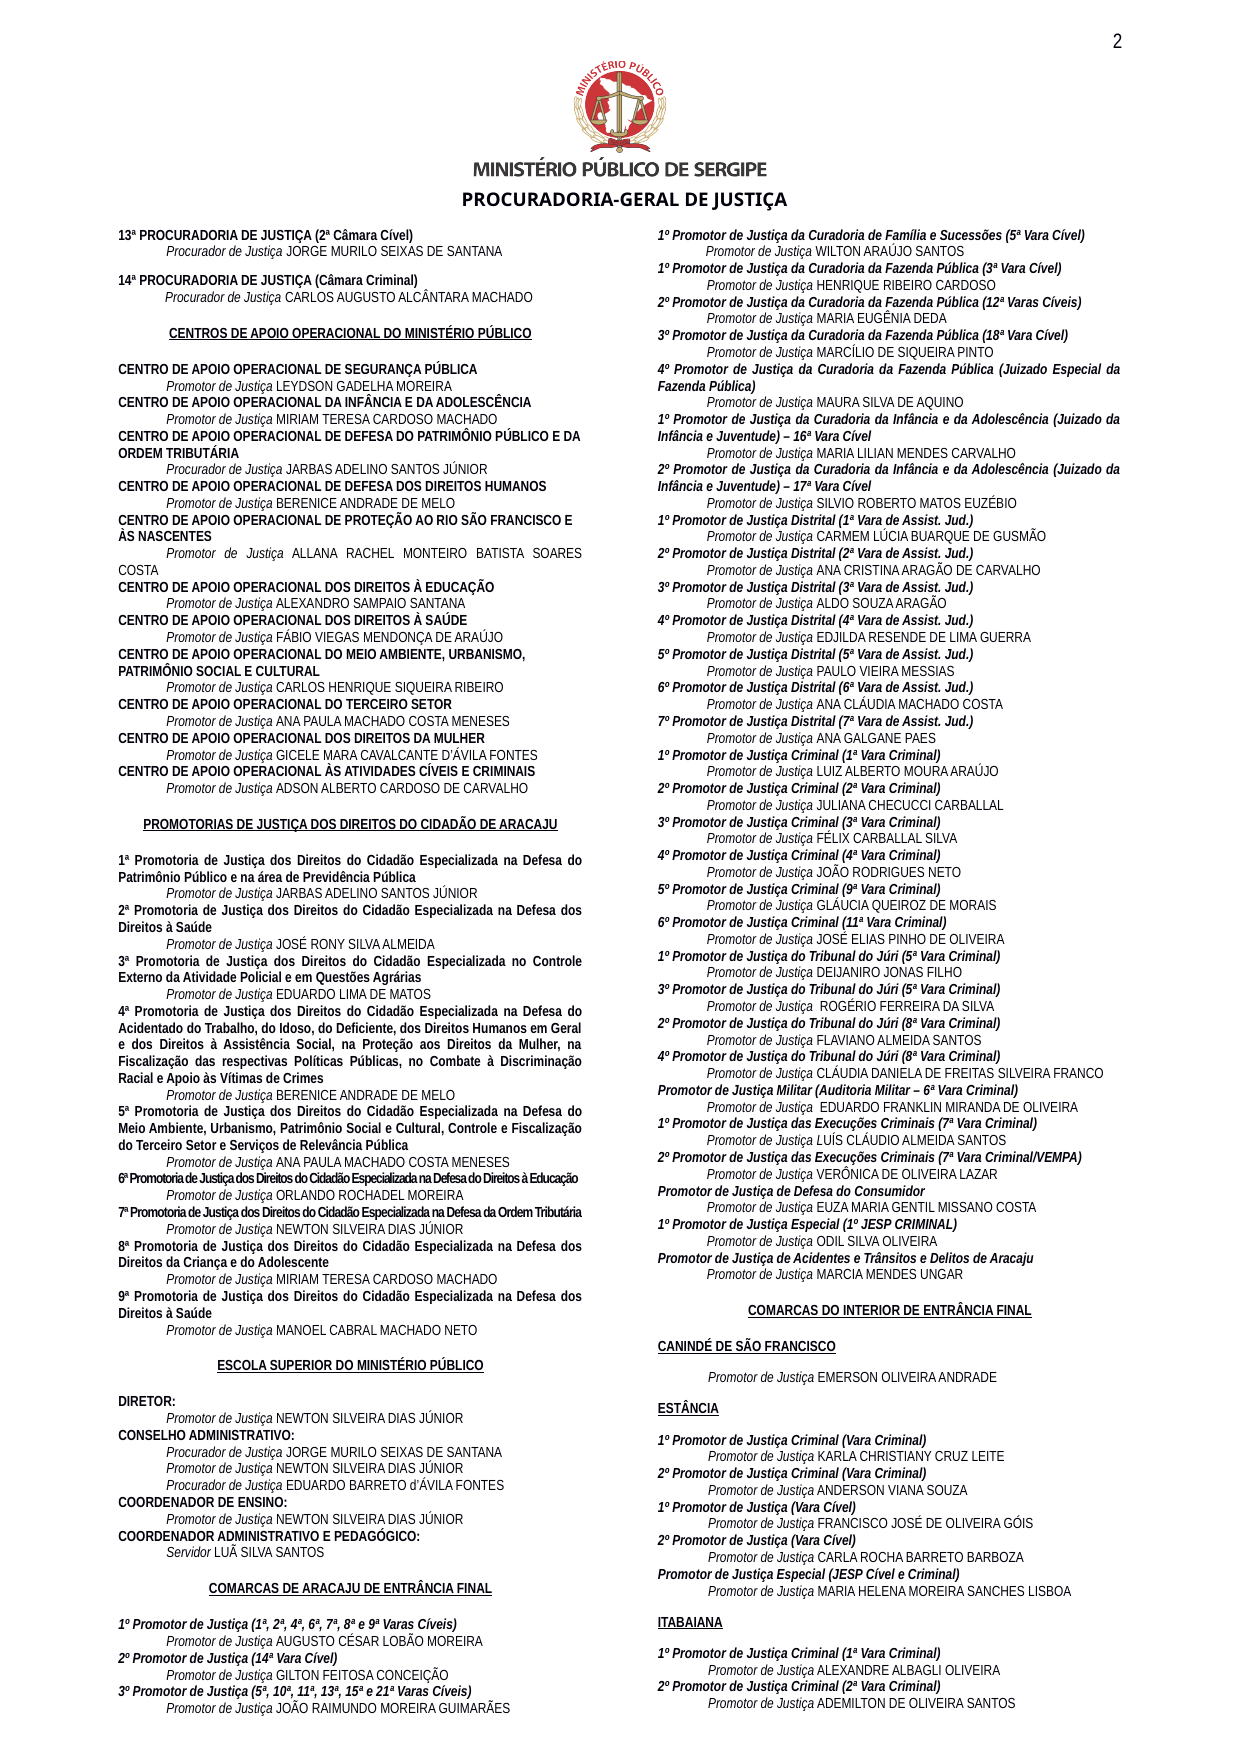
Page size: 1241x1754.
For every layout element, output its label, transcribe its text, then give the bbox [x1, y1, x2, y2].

text Promotor de Justiça ANA CRISTINA ARAGÃO DE CARVALHO [658, 562, 1122, 578]
text COORDENADOR ADMINISTRATIVO E PEDAGÓGICO: [118, 1527, 583, 1544]
text CENTRO DE APOIO OPERACIONAL DA INFÂNCIA E DA ADOLESCÊNCIA [118, 394, 583, 411]
text Promotor de Justiça ALEXANDRE ALBAGLI OLIVEIRA [658, 1661, 1122, 1678]
text Promotor de Justiça ANA CLÁUDIA MACHADO COSTA [658, 696, 1122, 713]
text Promotor de Justiça JOÃO RODRIGUES NETO [658, 864, 1122, 880]
text CENTRO DE APOIO OPERACIONAL DE SEGURANÇA PÚBLICA [118, 361, 583, 377]
text 8ª Promotoria de Justiça dos Direitos do Cidadão Especializada na Defesa dos Direitos da Criança e do Adolescente [118, 1237, 583, 1271]
text Promotor de Justiça LUÍS CLÁUDIO ALMEIDA SANTOS [658, 1132, 1122, 1149]
text Servidor LUÃ SILVA SANTOS [118, 1544, 583, 1561]
text Promotor de Justiça CARMEM LÚCIA BUARQUE DE GUSMÃO [658, 528, 1122, 545]
text CENTRO DE APOIO OPERACIONAL DOS DIREITOS DA MULHER [118, 729, 583, 746]
text Promotor de Justiça ORLANDO ROCHADEL MOREIRA [118, 1187, 583, 1204]
text COMARCAS DO INTERIOR DE ENTRÂNCIA FINAL [658, 1302, 1122, 1319]
text Promotor de Justiça KARLA CHRISTIANY CRUZ LEITE [658, 1448, 1122, 1465]
text Promotor de Justiça VERÔNICA DE OLIVEIRA LAZAR [658, 1166, 1122, 1182]
text 4º Promotor de Justiça da Curadoria da Fazenda Pública (Juizado Especial da Fazenda Pública) [658, 361, 1122, 394]
text Promotor de Justiça MARIA EUGÊNIA DEDA [658, 310, 1122, 327]
text Promotor de Justiça MIRIAM TERESA CARDOSO MACHADO [118, 1271, 583, 1288]
text 2º Promotor de Justiça da Curadoria da Fazenda Pública (12ª Varas Cíveis) [658, 293, 1122, 310]
text Promotor de Justiça Especial (JESP Cível e Criminal) [658, 1566, 1122, 1582]
text 1º Promotor de Justiça (Vara Cível) [658, 1498, 1122, 1515]
text Promotor de Justiça HENRIQUE RIBEIRO CARDOSO [658, 277, 1122, 293]
text Promotor de Justiça PAULO VIEIRA MESSIAS [658, 662, 1122, 679]
text Promotor de Justiça MAURA SILVA DE AQUINO [658, 394, 1122, 411]
text Promotor de Justiça MARCÍLIO DE SIQUEIRA PINTO [658, 344, 1122, 361]
text 6º Promotor de Justiça Criminal (11ª Vara Criminal) [658, 914, 1122, 931]
text CENTRO DE APOIO OPERACIONAL ÀS ATIVIDADES CÍVEIS E CRIMINAIS [118, 763, 583, 780]
text Promotor de Justiça CLÁUDIA DANIELA DE FREITAS SILVEIRA FRANCO [658, 1065, 1122, 1082]
text Promotor de Justiça LUIZ ALBERTO MOURA ARAÚJO [658, 763, 1122, 780]
text Promotor de Justiça DEIJANIRO JONAS FILHO [658, 964, 1122, 981]
text Promotor de Justiça JOSÉ RONY SILVA ALMEIDA [118, 936, 583, 952]
text CANINDÉ DE SÃO FRANCISCO [658, 1338, 1122, 1355]
text 3º Promotor de Justiça Distrital (3ª Vara de Assist. Jud.) [658, 578, 1122, 595]
text 9ª Promotoria de Justiça dos Direitos do Cidadão Especializada na Defesa dos Direitos à Saúde [118, 1288, 583, 1321]
text Procurador de Justiça JORGE MURILO SEIXAS DE SANTANA [118, 1443, 583, 1460]
text 1º Promotor de Justiça da Curadoria de Família e Sucessões (5ª Vara Cível) [658, 226, 1122, 243]
text CENTRO DE APOIO OPERACIONAL DO MEIO AMBIENTE, URBANISMO, PATRIMÔNIO SOCIAL E CULTURAL [118, 646, 583, 679]
text 1º Promotor de Justiça da Curadoria da Fazenda Pública (3ª Vara Cível) [658, 260, 1122, 277]
text CONSELHO ADMINISTRATIVO: [118, 1427, 583, 1443]
text Promotor de Justiça ADSON ALBERTO CARDOSO DE CARVALHO [118, 780, 583, 797]
text Promotor de Justiça GILTON FEITOSA CONCEIÇÃO [118, 1666, 583, 1683]
text 2º Promotor de Justiça da Curadoria da Infância e da Adolescência (Juizado da Infância e Juventude) – 17ª Vara Cível [658, 461, 1122, 495]
text Promotor de Justiça EUZA MARIA GENTIL MISSANO COSTA [658, 1199, 1122, 1216]
text Promotor de Justiça GICELE MARA CAVALCANTE D’ÁVILA FONTES [118, 746, 583, 763]
text 3º Promotor de Justiça da Curadoria da Fazenda Pública (18ª Vara Cível) [658, 327, 1122, 344]
text Procurador de Justiça JORGE MURILO SEIXAS DE SANTANA [119, 243, 583, 260]
text Promotor de Justiça NEWTON SILVEIRA DIAS JÚNIOR [118, 1511, 583, 1527]
text 6ª Promotoria de Justiça dos Direitos do Cidadão Especializada na Defesa do Direitos à Educação [118, 1170, 583, 1187]
text CENTRO DE APOIO OPERACIONAL DE DEFESA DOS DIREITOS HUMANOS [118, 478, 583, 495]
text 5º Promotor de Justiça Distrital (5ª Vara de Assist. Jud.) [658, 646, 1122, 662]
text 1º Promotor de Justiça Distrital (1ª Vara de Assist. Jud.) [658, 511, 1122, 528]
text ITABAIANA [658, 1613, 1122, 1630]
text 2º Promotor de Justiça Criminal (2ª Vara Criminal) [658, 780, 1122, 797]
text 2º Promotor de Justiça do Tribunal do Júri (8ª Vara Criminal) [658, 1014, 1122, 1031]
text Promotor de Justiça ANA PAULA MACHADO COSTA MENESES [118, 1153, 583, 1170]
text 1º Promotor de Justiça Criminal (1ª Vara Criminal) [658, 1645, 1122, 1661]
text 4º Promotor de Justiça do Tribunal do Júri (8ª Vara Criminal) [658, 1048, 1122, 1065]
text Promotor de Justiça EDJILDA RESENDE DE LIMA GUERRA [658, 629, 1122, 646]
text Promotor de Justiça ANA GALGANE PAES [658, 729, 1122, 746]
text 1º Promotor de Justiça Especial (1º JESP CRIMINAL) [658, 1216, 1122, 1233]
text 1ª Promotoria de Justiça dos Direitos do Cidadão Especializada na Defesa do Patrimônio Público e na área de Previdência Pública [118, 852, 583, 885]
text Promotor de Justiça EDUARDO FRANKLIN MIRANDA DE OLIVEIRA [658, 1098, 1122, 1115]
text Promotor de Justiça JARBAS ADELINO SANTOS JÚNIOR [118, 885, 583, 902]
text Procurador de Justiça CARLOS AUGUSTO ALCÂNTARA MACHADO [119, 289, 583, 305]
text CENTROS DE APOIO OPERACIONAL DO MINISTÉRIO PÚBLICO [118, 324, 583, 341]
text 2º Promotor de Justiça (14ª Vara Cível) [118, 1649, 583, 1666]
text Promotor de Justiça MARIA HELENA MOREIRA SANCHES LISBOA [658, 1582, 1122, 1599]
text CENTRO DE APOIO OPERACIONAL DOS DIREITOS À EDUCAÇÃO [118, 578, 583, 595]
text 4º Promotor de Justiça Criminal (4ª Vara Criminal) [658, 847, 1122, 864]
text 2º Promotor de Justiça Criminal (2ª Vara Criminal) [658, 1678, 1122, 1695]
text Promotor de Justiça MARCIA MENDES UNGAR [658, 1266, 1122, 1283]
text Promotor de Justiça NEWTON SILVEIRA DIAS JÚNIOR [118, 1460, 583, 1477]
text 1º Promotor de Justiça da Curadoria da Infância e da Adolescência (Juizado da Infância e Juventude) – 16ª Vara Cível [658, 411, 1122, 444]
text Promotor de Justiça FLAVIANO ALMEIDA SANTOS [658, 1031, 1122, 1048]
text Promotor de Justiça ROGÉRIO FERREIRA DA SILVA [658, 998, 1122, 1014]
text PROMOTORIAS DE JUSTIÇA DOS DIREITOS DO CIDADÃO DE ARACAJU [118, 816, 583, 832]
picture [473, 61, 767, 179]
text Promotor de Justiça BERENICE ANDRADE DE MELO [118, 1086, 583, 1103]
text Promotor de Justiça MARIA LILIAN MENDES CARVALHO [658, 444, 1122, 461]
text 7º Promotor de Justiça Distrital (7ª Vara de Assist. Jud.) [658, 713, 1122, 729]
text Procurador de Justiça JARBAS ADELINO SANTOS JÚNIOR [118, 461, 583, 478]
text Promotor de Justiça JOÃO RAIMUNDO MOREIRA GUIMARÃES [118, 1700, 583, 1717]
text CENTRO DE APOIO OPERACIONAL DE DEFESA DO PATRIMÔNIO PÚBLICO E DA ORDEM TRIBUTÁRIA [118, 428, 583, 461]
text Promotor de Justiça SILVIO ROBERTO MATOS EUZÉBIO [658, 495, 1122, 511]
text 2º Promotor de Justiça Criminal (Vara Criminal) [658, 1465, 1122, 1482]
text Promotor de Justiça CARLOS HENRIQUE SIQUEIRA RIBEIRO [118, 679, 583, 696]
text Promotor de Justiça FÁBIO VIEGAS MENDONÇA DE ARAÚJO [118, 629, 583, 646]
text Promotor de Justiça BERENICE ANDRADE DE MELO [118, 495, 583, 511]
text Promotor de Justiça FRANCISCO JOSÉ DE OLIVEIRA GÓIS [658, 1515, 1122, 1532]
text 1º Promotor de Justiça Criminal (1ª Vara Criminal) [658, 746, 1122, 763]
text CENTRO DE APOIO OPERACIONAL DE PROTEÇÃO AO RIO SÃO FRANCISCO E ÀS NASCENTES [118, 511, 583, 545]
text Promotor de Justiça de Defesa do Consumidor [658, 1182, 1122, 1199]
text 2ª Promotoria de Justiça dos Direitos do Cidadão Especializada na Defesa dos Direitos à Saúde [118, 902, 583, 936]
text Promotor de Justiça de Acidentes e Trânsitos e Delitos de Aracaju [658, 1249, 1122, 1266]
text 6º Promotor de Justiça Distrital (6ª Vara de Assist. Jud.) [658, 679, 1122, 696]
text Promotor de Justiça Militar (Auditoria Militar – 6ª Vara Criminal) [658, 1082, 1122, 1098]
text 1º Promotor de Justiça Criminal (Vara Criminal) [658, 1431, 1122, 1448]
text Promotor de Justiça ADEMILTON DE OLIVEIRA SANTOS [658, 1695, 1122, 1712]
text 2º Promotor de Justiça Distrital (2ª Vara de Assist. Jud.) [658, 545, 1122, 562]
text ESCOLA SUPERIOR DO MINISTÉRIO PÚBLICO [118, 1357, 583, 1374]
text Promotor de Justiça NEWTON SILVEIRA DIAS JÚNIOR [118, 1221, 583, 1237]
text CENTRO DE APOIO OPERACIONAL DOS DIREITOS À SAÚDE [118, 612, 583, 629]
text Promotor de Justiça ANDERSON VIANA SOUZA [658, 1482, 1122, 1498]
text Promotor de Justiça CARLA ROCHA BARRETO BARBOZA [658, 1549, 1122, 1566]
text Promotor de Justiça GLÁUCIA QUEIROZ DE MORAIS [658, 897, 1122, 914]
text Promotor de Justiça JULIANA CHECUCCI CARBALLAL [658, 797, 1122, 813]
text Promotor de Justiça MIRIAM TERESA CARDOSO MACHADO [118, 411, 583, 428]
text 3º Promotor de Justiça Criminal (3ª Vara Criminal) [658, 813, 1122, 830]
text Promotor de Justiça ALLANA RACHEL MONTEIRO BATISTA SOARES COSTA [118, 545, 583, 578]
text COORDENADOR DE ENSINO: [118, 1494, 583, 1511]
text DIRETOR: [118, 1393, 583, 1410]
text 7ª Promotoria de Justiça dos Direitos do Cidadão Especializada na Defesa da Ordem Tributária [118, 1204, 583, 1221]
text CENTRO DE APOIO OPERACIONAL DO TERCEIRO SETOR [118, 696, 583, 713]
text 3º Promotor de Justiça (5ª, 10ª, 11ª, 13ª, 15ª e 21ª Varas Cíveis) [118, 1683, 583, 1700]
text 2º Promotor de Justiça (Vara Cível) [658, 1532, 1122, 1549]
text 1º Promotor de Justiça (1ª, 2ª, 4ª, 6ª, 7ª, 8ª e 9ª Varas Cíveis) [118, 1616, 583, 1633]
text Promotor de Justiça ODIL SILVA OLIVEIRA [658, 1233, 1122, 1249]
text Promotor de Justiça ANA PAULA MACHADO COSTA MENESES [118, 713, 583, 729]
text 5ª Promotoria de Justiça dos Direitos do Cidadão Especializada na Defesa do Meio Ambiente, Urbanismo, Patrimônio Social e Cultural, Controle e Fiscalização do Terceiro Setor e Serviços de Relevância Pública [118, 1103, 583, 1153]
text 1º Promotor de Justiça das Execuções Criminais (7ª Vara Criminal) [658, 1115, 1122, 1132]
text 4º Promotor de Justiça Distrital (4ª Vara de Assist. Jud.) [658, 612, 1122, 629]
text Promotor de Justiça ALEXANDRO SAMPAIO SANTANA [118, 595, 583, 612]
text 5º Promotor de Justiça Criminal (9ª Vara Criminal) [658, 880, 1122, 897]
text Promotor de Justiça EDUARDO LIMA DE MATOS [118, 986, 583, 1003]
text Promotor de Justiça JOSÉ ELIAS PINHO DE OLIVEIRA [658, 931, 1122, 947]
text Procurador de Justiça EDUARDO BARRETO d’ÁVILA FONTES [118, 1477, 583, 1494]
text Promotor de Justiça NEWTON SILVEIRA DIAS JÚNIOR [118, 1410, 583, 1427]
text Promotor de Justiça WILTON ARAÚJO SANTOS [658, 243, 1122, 260]
text 1º Promotor de Justiça do Tribunal do Júri (5ª Vara Criminal) [658, 947, 1122, 964]
text 4ª Promotoria de Justiça dos Direitos do Cidadão Especializada na Defesa do Acidentado do Trabalho, do Idoso, do Deficiente, dos Direitos Humanos em Geral e dos Direitos à Assistência Social, na Proteção aos Direitos da Mulher, na Fiscalização das respectivas Políticas Públicas, no Combate à Discriminação Racial e Apoio às Vítimas de Crimes [118, 1003, 583, 1086]
text 13ª PROCURADORIA DE JUSTIÇA (2ª Câmara Cível) [118, 226, 583, 243]
text Promotor de Justiça FÉLIX CARBALLAL SILVA [658, 830, 1122, 847]
text Promotor de Justiça LEYDSON GADELHA MOREIRA [118, 377, 583, 394]
text COMARCAS DE ARACAJU DE ENTRÂNCIA FINAL [118, 1580, 583, 1597]
text Promotor de Justiça ALDO SOUZA ARAGÃO [658, 595, 1122, 612]
text ESTÂNCIA [658, 1400, 1122, 1417]
text Promotor de Justiça MANOEL CABRAL MACHADO NETO [118, 1321, 583, 1338]
text Promotor de Justiça AUGUSTO CÉSAR LOBÃO MOREIRA [118, 1633, 583, 1649]
text Promotor de Justiça EMERSON OLIVEIRA ANDRADE [658, 1369, 1122, 1386]
text 2º Promotor de Justiça das Execuções Criminais (7ª Vara Criminal/VEMPA) [658, 1149, 1122, 1166]
text 14ª PROCURADORIA DE JUSTIÇA (Câmara Criminal) [118, 272, 583, 289]
text 3º Promotor de Justiça do Tribunal do Júri (5ª Vara Criminal) [658, 981, 1122, 998]
text 3ª Promotoria de Justiça dos Direitos do Cidadão Especializada no Controle Externo da Atividade Policial e em Questões Agrárias [118, 952, 583, 986]
